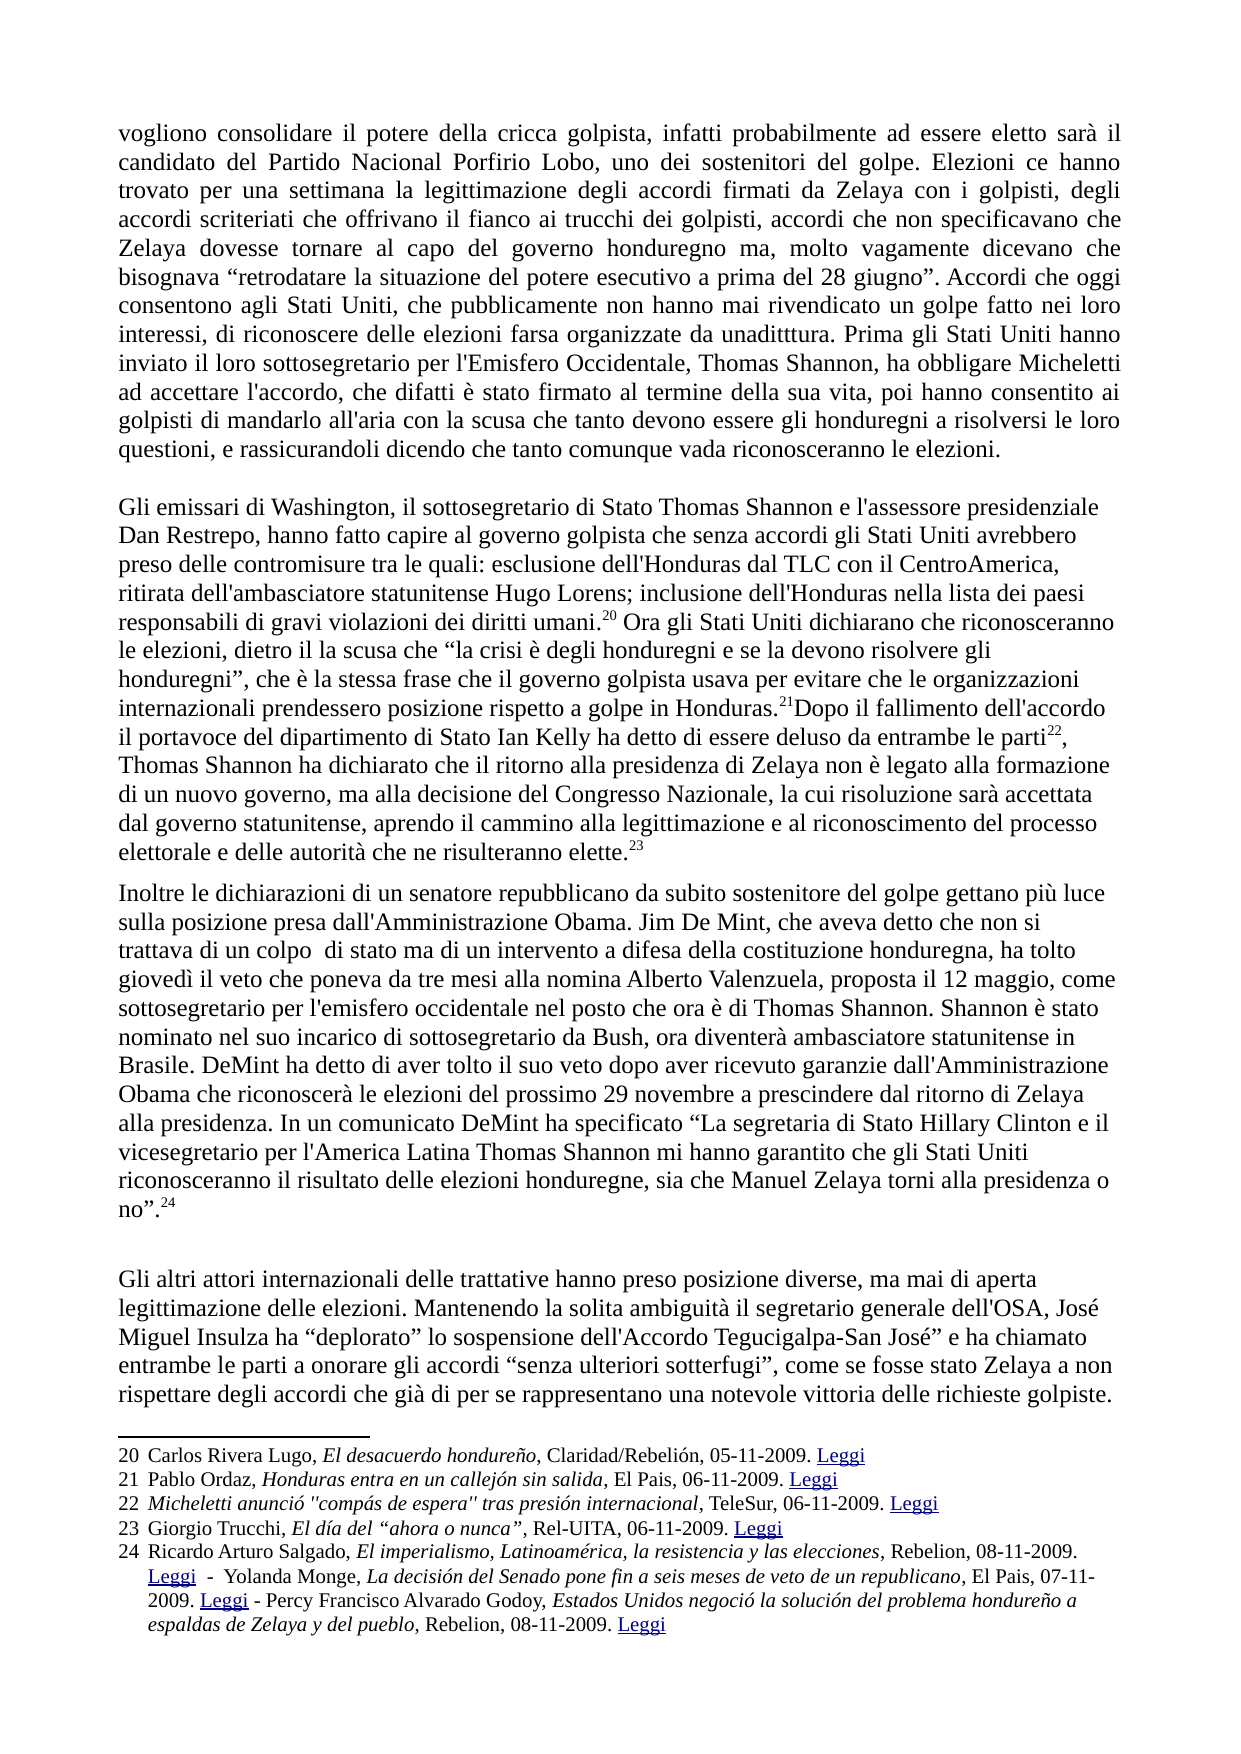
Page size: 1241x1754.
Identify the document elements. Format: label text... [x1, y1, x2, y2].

text Giorgio Trucchi, El día del “ahora o nunca”, Rel-UITA, 06-11-2009. Leggi [118, 1515, 1122, 1539]
text Gli altri attori internazionali delle trattative hanno preso posizione diverse, ma mai di aperta legittimazione delle elezioni. Mantenendo la solita ambiguità il segretario generale dell'OSA, José Miguel Insulza ha “deplorato” lo sospensione dell'Accordo Tegucigalpa-San José” e ha chiamato entrambe le parti a onorare gli accordi “senza ulteriori sotterfugi”, come se fosse stato Zelaya a non rispettare degli accordi che già di per se rappresentano una notevole vittoria delle richieste golpiste. [118, 1264, 1122, 1408]
text Gli emissari di Washington, il sottosegretario di Stato Thomas Shannon e l'assessore presidenziale Dan Restrepo, hanno fatto capire al governo golpista che senza accordi gli Stati Uniti avrebbero preso delle contromisure tra le quali: esclusione dell'Honduras dal TLC con il CentroAmerica, ritirata dell'ambasciatore statunitense Hugo Lorens; inclusione dell'Honduras nella lista dei paesi responsabili di gravi violazioni dei diritti umani. Ora gli Stati Uniti dichiarano che riconosceranno le elezioni, dietro il la scusa che “la crisi è degli honduregni e se la devono risolvere gli honduregni”, che è la stessa frase che il governo golpista usava per evitare che le organizzazioni internazionali prendessero posizione rispetto a golpe in Honduras.Dopo il fallimento dell'accordo il portavoce del dipartimento di Stato Ian Kelly ha detto di essere deluso da entrambe le parti, Thomas Shannon ha dichiarato che il ritorno alla presidenza di Zelaya non è legato alla formazione di un nuovo governo, ma alla decisione del Congresso Nazionale, la cui risoluzione sarà accettata dal governo statunitense, aprendo il cammino alla legittimazione e al riconoscimento del processo elettorale e delle autorità che ne risulteranno elette. [118, 492, 1122, 866]
text Carlos Rivera Lugo, El desacuerdo hondureño, Claridad/Rebelión, 05-11-2009. Leggi [118, 1443, 1122, 1467]
text Micheletti anunció ''compás de espera'' tras presión internacional, TeleSur, 06-11-2009. Leggi [118, 1491, 1122, 1515]
text Inoltre le dichiarazioni di un senatore repubblicano da subito sostenitore del golpe gettano più luce sulla posizione presa dall'Amministrazione Obama. Jim De Mint, che aveva detto che non si trattava di un colpo di stato ma di un intervento a difesa della costituzione honduregna, ha tolto giovedì il veto che poneva da tre mesi alla nomina Alberto Valenzuela, proposta il 12 maggio, come sottosegretario per l'emisfero occidentale nel posto che ora è di Thomas Shannon. Shannon è stato nominato nel suo incarico di sottosegretario da Bush, ora diventerà ambasciatore statunitense in Brasile. DeMint ha detto di aver tolto il suo veto dopo aver ricevuto garanzie dall'Amministrazione Obama che riconoscerà le elezioni del prossimo 29 novembre a prescindere dal ritorno di Zelaya alla presidenza. In un comunicato DeMint ha specificato “La segretaria di Stato Hillary Clinton e il vicesegretario per l'America Latina Thomas Shannon mi hanno garantito che gli Stati Uniti riconosceranno il risultato delle elezioni honduregne, sia che Manuel Zelaya torni alla presidenza o no”. [118, 878, 1122, 1223]
text Ricardo Arturo Salgado, El imperialismo, Latinoamérica, la resistencia y las elecciones, Rebelion, 08-11-2009. Leggi - Yolanda Monge, La decisión del Senado pone fin a seis meses de veto de un republicano, El Pais, 07-11-2009. Leggi - Percy Francisco Alvarado Godoy, Estados Unidos negoció la solución del problema hondureño a espaldas de Zelaya y del pueblo, Rebelion, 08-11-2009. Leggi [118, 1539, 1122, 1636]
text vogliono consolidare il potere della cricca golpista, infatti probabilmente ad essere eletto sarà il candidato del Partido Nacional Porfirio Lobo, uno dei sostenitori del golpe. Elezioni ce hanno trovato per una settimana la legittimazione degli accordi firmati da Zelaya con i golpisti, degli accordi scriteriati che offrivano il fianco ai trucchi dei golpisti, accordi che non specificavano che Zelaya dovesse tornare al capo del governo honduregno ma, molto vagamente dicevano che bisognava “retrodatare la situazione del potere esecutivo a prima del 28 giugno”. Accordi che oggi consentono agli Stati Uniti, che pubblicamente non hanno mai rivendicato un golpe fatto nei loro interessi, di riconoscere delle elezioni farsa organizzate da unaditttura. Prima gli Stati Uniti hanno inviato il loro sottosegretario per l'Emisfero Occidentale, Thomas Shannon, ha obbligare Micheletti ad accettare l'accordo, che difatti è stato firmato al termine della sua vita, poi hanno consentito ai golpisti di mandarlo all'aria con la scusa che tanto devono essere gli honduregni a risolversi le loro questioni, e rassicurandoli dicendo che tanto comunque vada riconosceranno le elezioni. [118, 118, 1122, 463]
text Pablo Ordaz, Honduras entra en un callejón sin salida, El Pais, 06-11-2009. Leggi [118, 1467, 1122, 1491]
